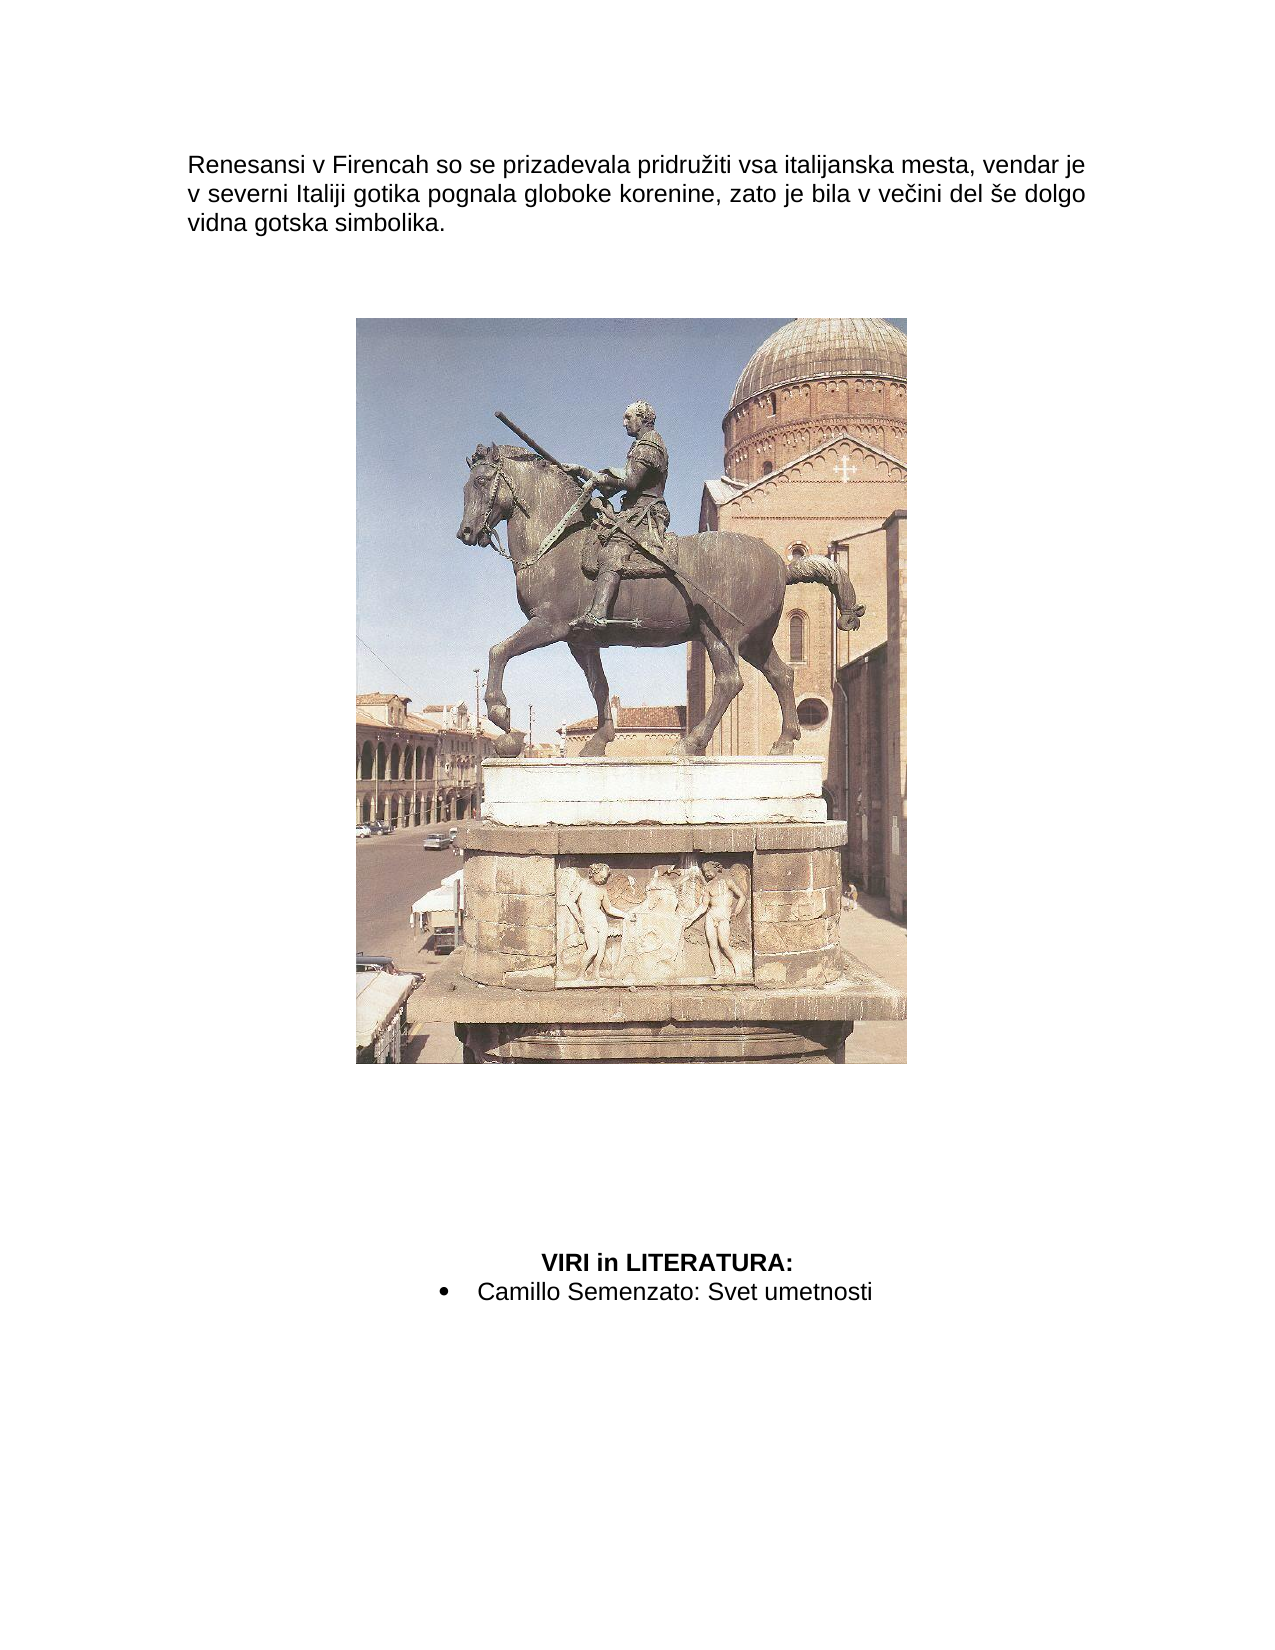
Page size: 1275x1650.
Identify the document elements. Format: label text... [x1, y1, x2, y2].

text VIRI in LITERATURA: [187, 1248, 1087, 1277]
picture [356, 318, 907, 1064]
text Renesansi v Firencah so se prizadevala pridružiti vsa italijanska mesta, vendar je v severni Italiji gotika pognala globoke korenine, zato je bila v večini del še dolgo vidna gotska simbolika. [187, 150, 1087, 236]
list Camillo Semenzato: Svet umetnosti [225, 1277, 1087, 1305]
